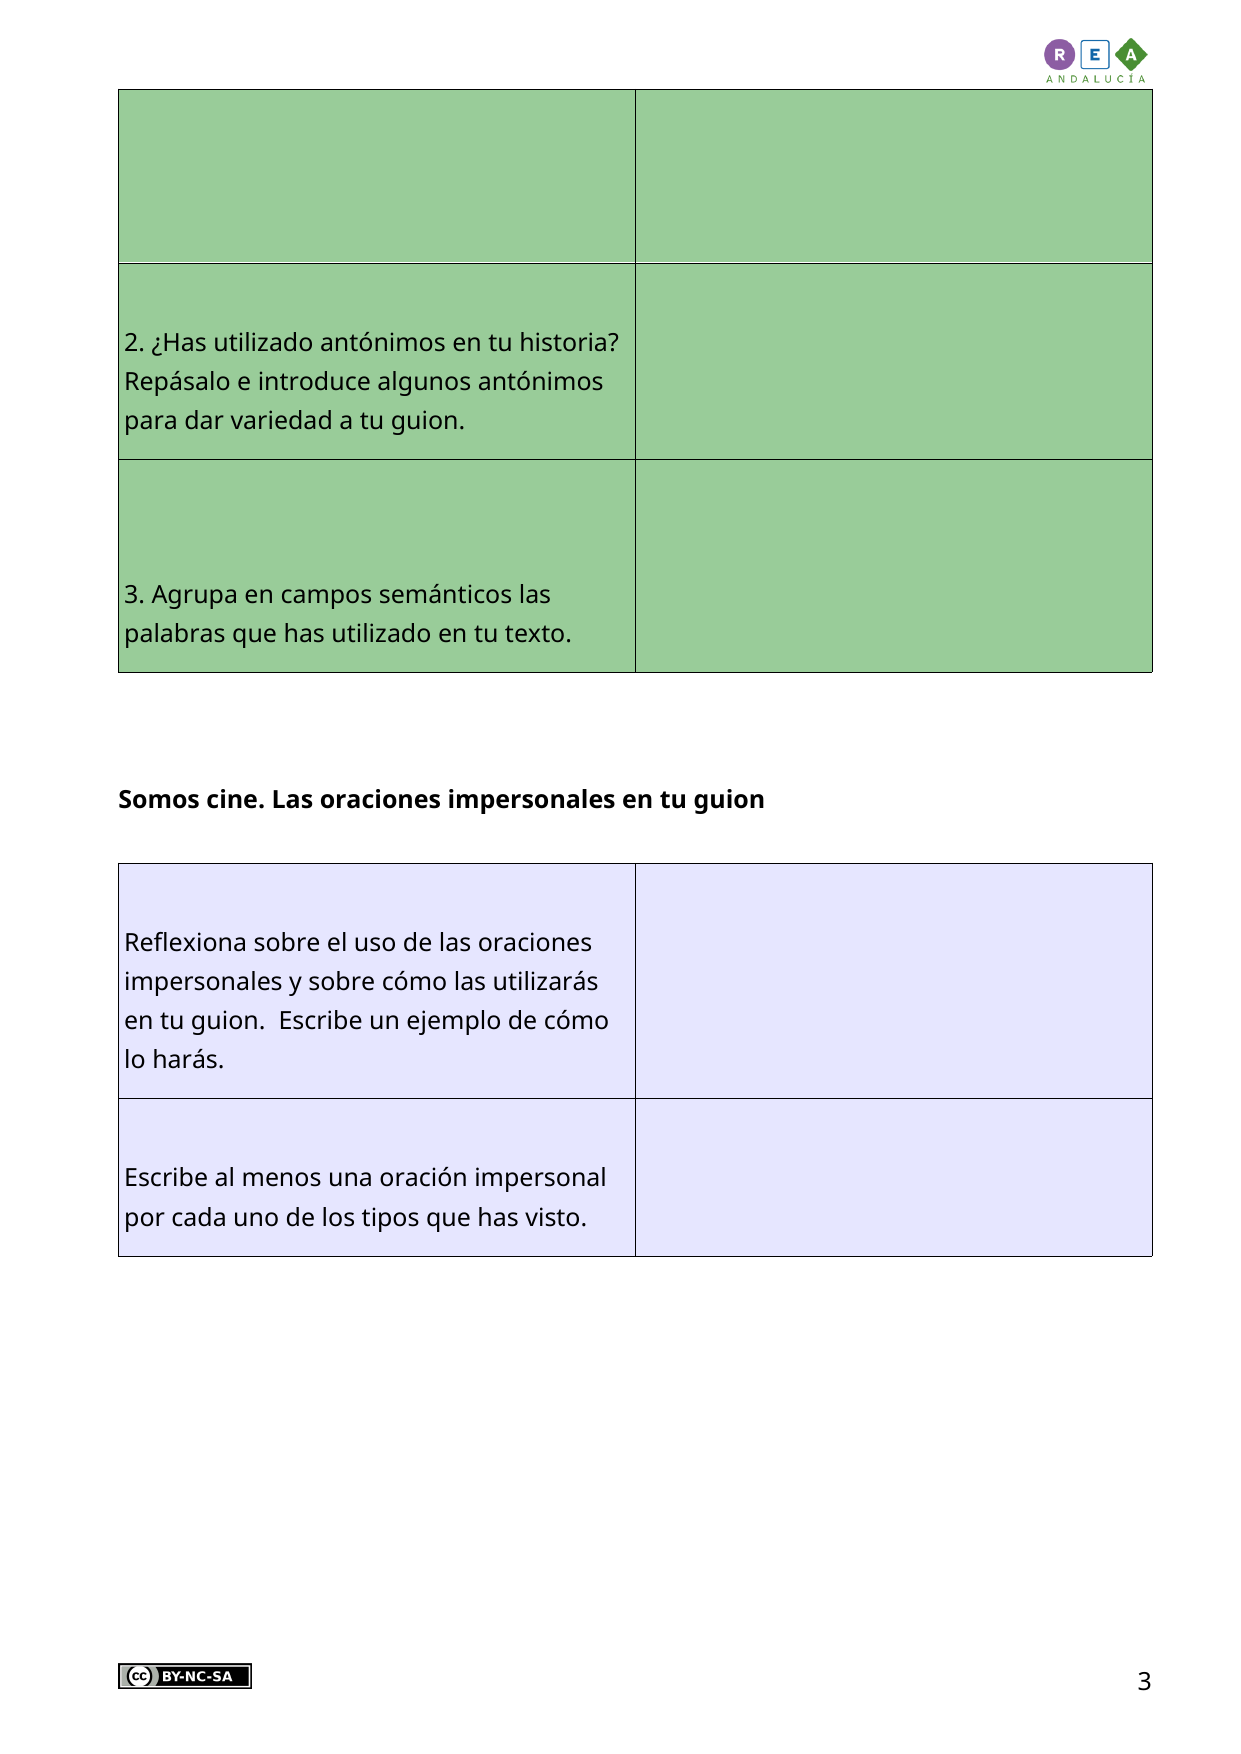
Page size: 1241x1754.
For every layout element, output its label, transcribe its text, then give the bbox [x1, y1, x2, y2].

table_cell [636, 1099, 1152, 1256]
table_header [119, 90, 635, 262]
text Somos cine. Las oraciones impersonales en tu guion [81, 782, 1152, 816]
table_header Reflexiona sobre el uso de las oraciones impersonales y sobre cómo las utilizarás en tu guion. Escribe un ejemplo de cómo lo harás. [119, 864, 635, 1098]
table_cell [636, 460, 1152, 672]
table_header [636, 864, 1152, 1098]
table_cell [636, 264, 1152, 459]
picture [1039, 33, 1152, 88]
table_cell 3. Agrupa en campos semánticos las palabras que has utilizado en tu texto. [119, 460, 635, 672]
table_header [636, 90, 1152, 262]
table_cell Escribe al menos una oración impersonal por cada uno de los tipos que has visto. [119, 1099, 635, 1256]
table_cell 2. ¿Has utilizado antónimos en tu historia? Repásalo e introduce algunos antónimos para dar variedad a tu guion. [119, 264, 635, 459]
picture [118, 1663, 536, 1698]
